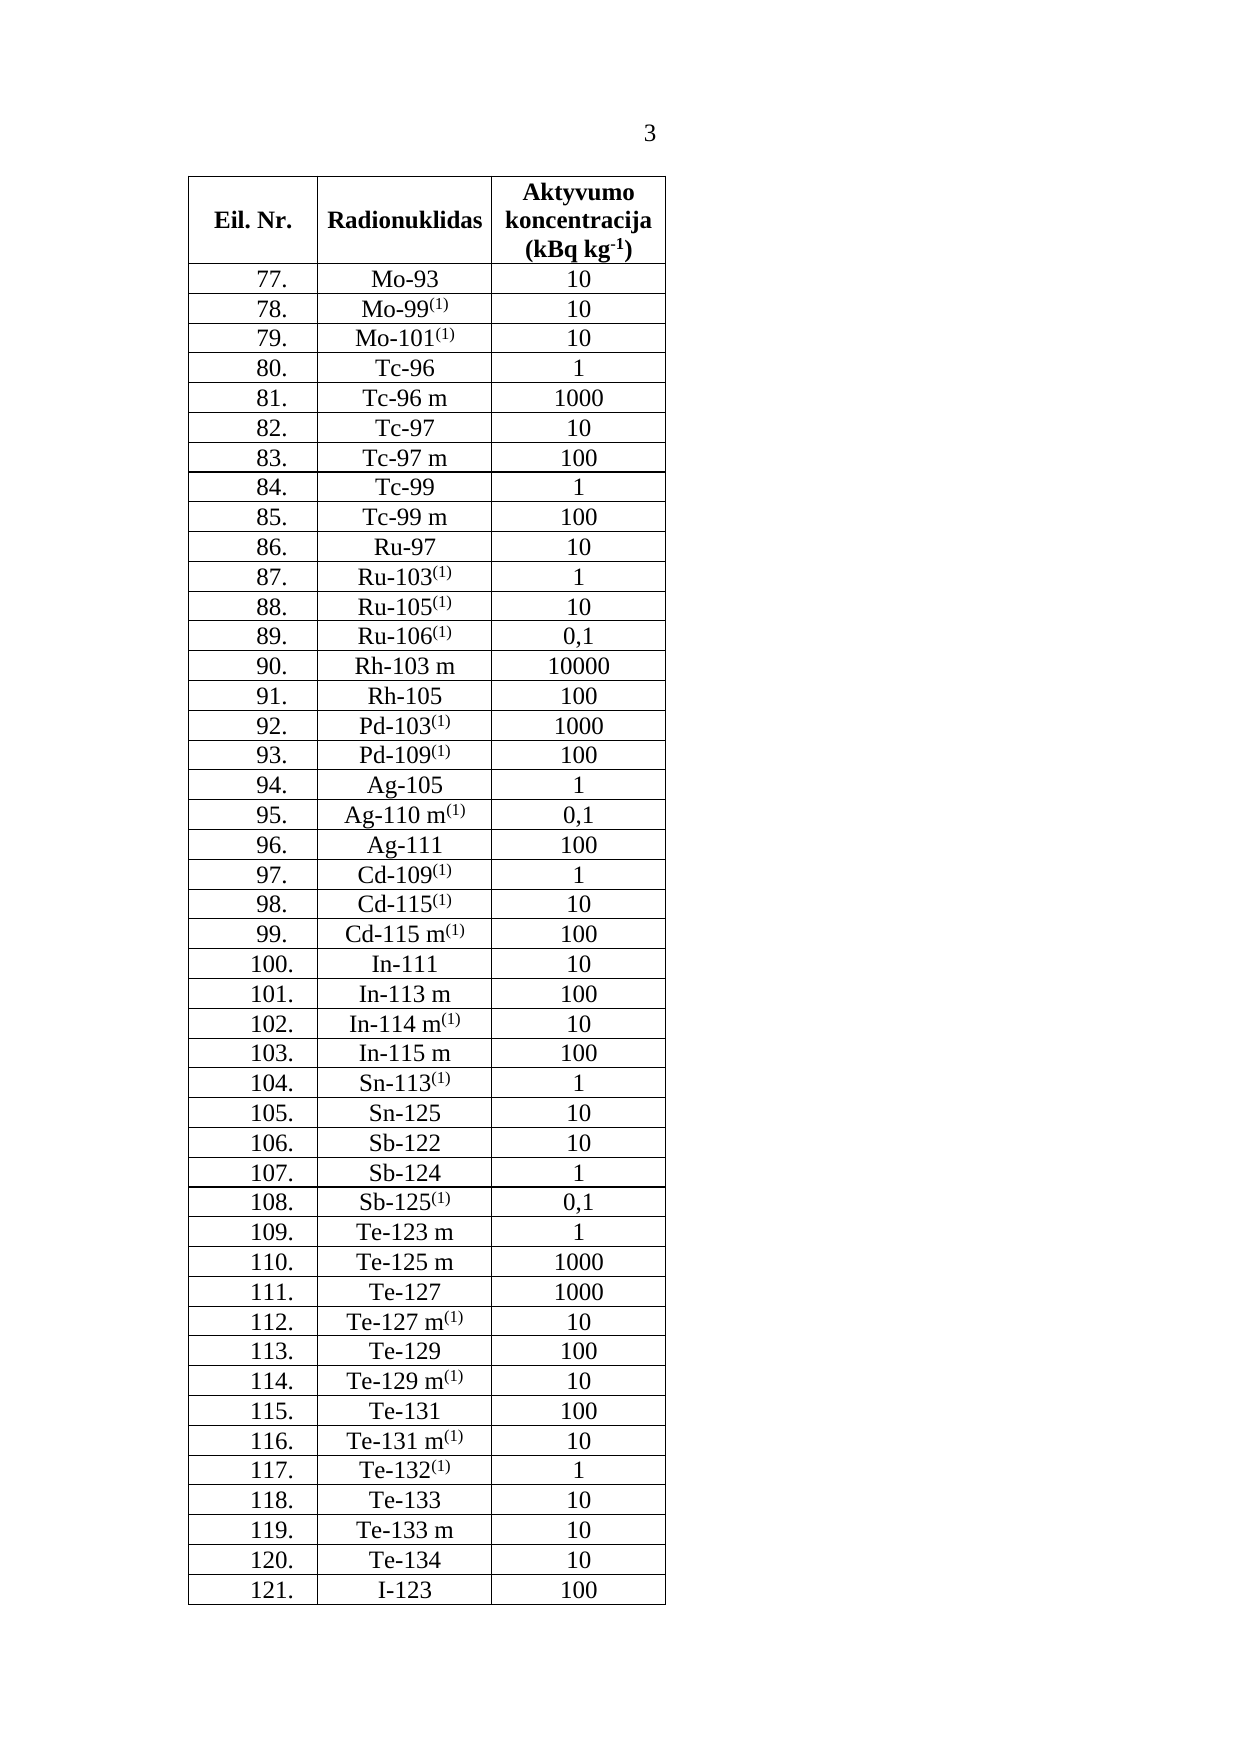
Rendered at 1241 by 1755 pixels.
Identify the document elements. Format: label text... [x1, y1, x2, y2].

table_cell Tc-96 m [318, 383, 491, 412]
table_cell 10 [492, 1366, 665, 1395]
table_cell 10 [492, 1009, 665, 1037]
table_cell Te-131 [318, 1396, 491, 1425]
table_cell 10 [492, 1485, 665, 1514]
table_cell Mo-101(1) [318, 324, 491, 352]
table_cell Tc-99 m [318, 502, 491, 531]
table_header Eil. Nr. [189, 177, 317, 263]
table_cell 1 [492, 770, 665, 799]
table_cell 1 [492, 353, 665, 382]
table_cell In-113 m [318, 979, 491, 1008]
table_cell Te-125 m [318, 1247, 491, 1276]
table_cell Cd-115(1) [318, 890, 491, 918]
table_cell Te-131 m(1) [318, 1426, 491, 1454]
table_cell Te-129 [318, 1336, 491, 1365]
table_cell Ag-105 [318, 770, 491, 799]
table_cell 116. [189, 1426, 317, 1454]
table_cell 1 [492, 1068, 665, 1097]
table_cell 100 [492, 681, 665, 710]
table_cell 90. [189, 651, 317, 680]
table_cell 10 [492, 532, 665, 561]
table_cell Ru-103(1) [318, 562, 491, 591]
table_cell 104. [189, 1068, 317, 1097]
table_cell 95. [189, 800, 317, 829]
table_cell 114. [189, 1366, 317, 1395]
table_cell 100 [492, 830, 665, 859]
table_cell 84. [189, 473, 317, 501]
table_cell Cd-115 m(1) [318, 919, 491, 948]
table_header Radionuklidas [318, 177, 491, 263]
table_cell 101. [189, 979, 317, 1008]
table_cell 105. [189, 1098, 317, 1127]
table_cell Sb-125(1) [318, 1188, 491, 1216]
table_cell 10 [492, 264, 665, 293]
table_cell Te-127 [318, 1277, 491, 1306]
table_cell 0,1 [492, 800, 665, 829]
table_cell In-111 [318, 949, 491, 978]
table_cell 107. [189, 1158, 317, 1186]
table_cell 79. [189, 324, 317, 352]
table_cell 117. [189, 1456, 317, 1484]
table_cell 80. [189, 353, 317, 382]
table_cell Pd-103(1) [318, 711, 491, 739]
table_cell 1 [492, 562, 665, 591]
table_cell 92. [189, 711, 317, 739]
table_cell 99. [189, 919, 317, 948]
table_cell 115. [189, 1396, 317, 1425]
table_cell 0,1 [492, 621, 665, 650]
table_cell 10 [492, 1128, 665, 1157]
table_cell 106. [189, 1128, 317, 1157]
table_cell 121. [189, 1575, 317, 1603]
table_cell 0,1 [492, 1188, 665, 1216]
table_cell 10 [492, 324, 665, 352]
table_cell 10 [492, 413, 665, 442]
table_cell 1 [492, 860, 665, 888]
table_cell 1 [492, 473, 665, 501]
table_cell 100 [492, 919, 665, 948]
table_cell 94. [189, 770, 317, 799]
table_cell 93. [189, 741, 317, 769]
table_cell 1 [492, 1217, 665, 1246]
table_cell Te-133 [318, 1485, 491, 1514]
table_cell 10000 [492, 651, 665, 680]
table_cell 10 [492, 294, 665, 322]
table_cell Pd-109(1) [318, 741, 491, 769]
table_cell Tc-97 m [318, 443, 491, 471]
table_cell 82. [189, 413, 317, 442]
table_cell Cd-109(1) [318, 860, 491, 888]
table_cell 10 [492, 1515, 665, 1544]
table_cell 100 [492, 741, 665, 769]
table_cell In-115 m [318, 1039, 491, 1067]
table_cell 88. [189, 592, 317, 620]
table_cell Ru-106(1) [318, 621, 491, 650]
table_cell Te-132(1) [318, 1456, 491, 1484]
table_cell 100 [492, 1039, 665, 1067]
table_cell 111. [189, 1277, 317, 1306]
table_cell 102. [189, 1009, 317, 1037]
table_cell Te-134 [318, 1545, 491, 1574]
table_cell 77. [189, 264, 317, 293]
table_cell 100 [492, 1575, 665, 1603]
table_cell Rh-103 m [318, 651, 491, 680]
table_cell Te-123 m [318, 1217, 491, 1246]
table_cell Mo-99(1) [318, 294, 491, 322]
table_cell Ru-97 [318, 532, 491, 561]
table_cell 1000 [492, 383, 665, 412]
table_cell Mo-93 [318, 264, 491, 293]
table_cell Ag-111 [318, 830, 491, 859]
table_cell I-123 [318, 1575, 491, 1603]
table_cell Rh-105 [318, 681, 491, 710]
table_cell Te-133 m [318, 1515, 491, 1544]
table_cell 1000 [492, 711, 665, 739]
table_cell 120. [189, 1545, 317, 1574]
table_cell Te-127 m(1) [318, 1307, 491, 1335]
table_cell 110. [189, 1247, 317, 1276]
table_cell 10 [492, 1545, 665, 1574]
table_cell Ru-105(1) [318, 592, 491, 620]
table_cell 119. [189, 1515, 317, 1544]
table_cell 108. [189, 1188, 317, 1216]
table_cell 1000 [492, 1247, 665, 1276]
table_cell Tc-99 [318, 473, 491, 501]
table_cell 100 [492, 502, 665, 531]
table_cell 118. [189, 1485, 317, 1514]
table_cell 97. [189, 860, 317, 888]
table_cell 1 [492, 1158, 665, 1186]
table_cell 86. [189, 532, 317, 561]
table_cell 85. [189, 502, 317, 531]
table_cell 100 [492, 443, 665, 471]
table_cell Ag-110 m(1) [318, 800, 491, 829]
table_cell Tc-97 [318, 413, 491, 442]
table_cell Sb-124 [318, 1158, 491, 1186]
table_cell 10 [492, 1098, 665, 1127]
table_cell Sn-125 [318, 1098, 491, 1127]
table_cell 10 [492, 949, 665, 978]
table_cell 103. [189, 1039, 317, 1067]
table_cell 87. [189, 562, 317, 591]
table_cell 91. [189, 681, 317, 710]
table_cell 98. [189, 890, 317, 918]
table_cell 78. [189, 294, 317, 322]
table_header Aktyvumo koncentracija (kBq kg-1) [492, 177, 665, 263]
table_cell 100 [492, 1336, 665, 1365]
table_cell 10 [492, 1307, 665, 1335]
table_cell 109. [189, 1217, 317, 1246]
table_cell 100. [189, 949, 317, 978]
table_cell 10 [492, 1426, 665, 1454]
table_cell Sb-122 [318, 1128, 491, 1157]
table_cell Tc-96 [318, 353, 491, 382]
table_cell 100 [492, 979, 665, 1008]
table_cell Te-129 m(1) [318, 1366, 491, 1395]
table_cell In-114 m(1) [318, 1009, 491, 1037]
table_cell 112. [189, 1307, 317, 1335]
table_cell Sn-113(1) [318, 1068, 491, 1097]
table_cell 1 [492, 1456, 665, 1484]
table_cell 96. [189, 830, 317, 859]
table_cell 83. [189, 443, 317, 471]
table_cell 10 [492, 592, 665, 620]
table_cell 81. [189, 383, 317, 412]
table_cell 1000 [492, 1277, 665, 1306]
table_cell 89. [189, 621, 317, 650]
table_cell 100 [492, 1396, 665, 1425]
table_cell 113. [189, 1336, 317, 1365]
table_cell 10 [492, 890, 665, 918]
